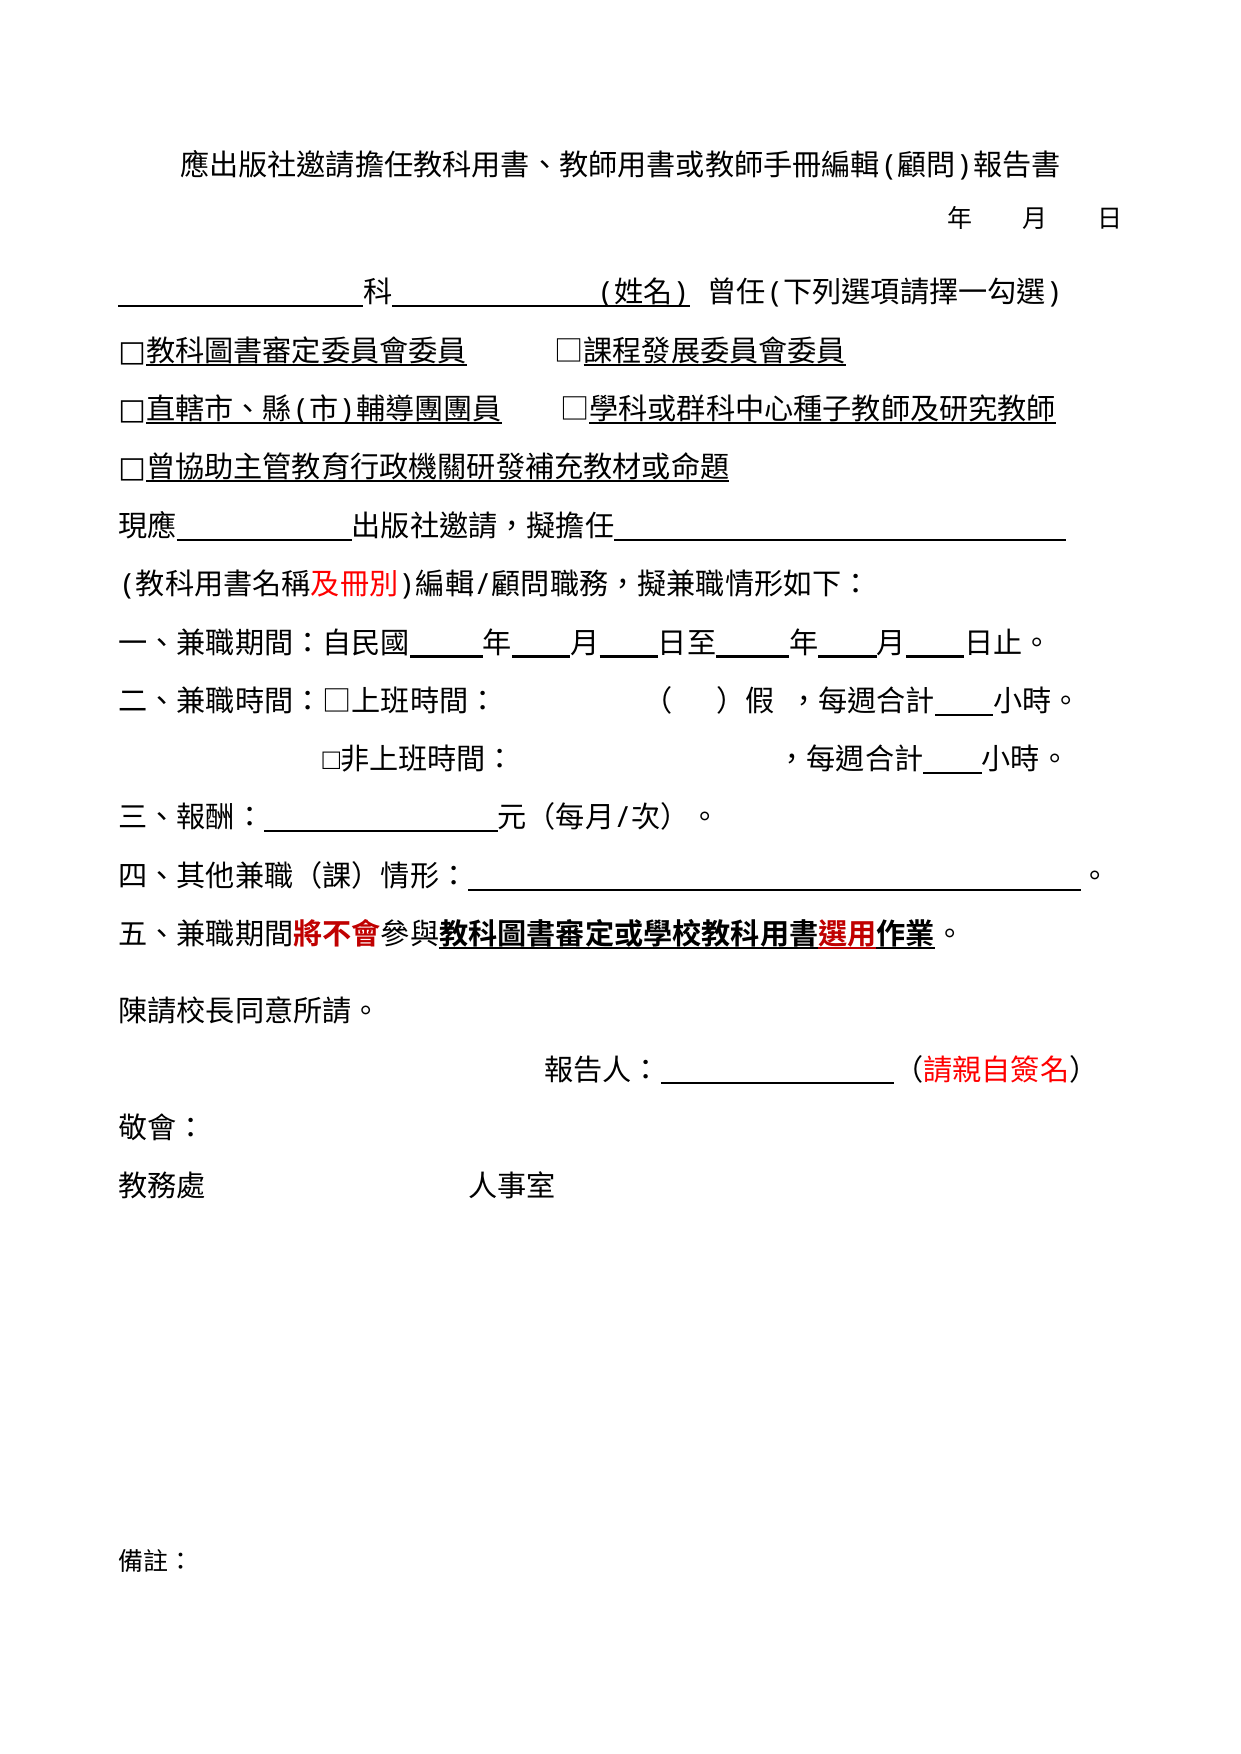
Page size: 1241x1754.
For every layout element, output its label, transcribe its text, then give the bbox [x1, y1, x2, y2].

text □教科圖書審定委員會委員 □課程發展委員會委員 [118, 311, 1122, 370]
text 科 (姓名) 曾任(下列選項請擇一勾選) [118, 253, 1122, 311]
text 五、兼職期間將不會參與教科圖書審定或學校教科用書選用作業。 [118, 895, 1122, 953]
text □非上班時間： ，每週合計 小時。 [118, 720, 1122, 778]
text 二、兼職時間：□上班時間： （ ）假 ，每週合計 小時。 [118, 661, 1122, 720]
text 現應 出版社邀請，擬擔任 (教科用書名稱及冊別)編輯/顧問職務，擬兼職情形如下： [118, 486, 1122, 603]
text □曾協助主管教育行政機關研發補充教材或命題 [118, 428, 1122, 486]
text 四、其他兼職（課）情形： 。 [118, 836, 1122, 895]
text 三、報酬： 元（每月/次）。 [118, 778, 1122, 836]
text 年 月 日 [118, 184, 1122, 234]
text 應出版社邀請擔任教科用書、教師用書或教師手冊編輯(顧問)報告書 [118, 134, 1122, 184]
text 陳請校長同意所請。 [118, 972, 1122, 1030]
text □直轄市、縣(市)輔導團團員 □學科或群科中心種子教師及研究教師 [118, 370, 1122, 428]
text 教務處 人事室 [118, 1147, 1122, 1205]
text 備註： [118, 1518, 1122, 1580]
text 敬會： [118, 1088, 1122, 1147]
text 一、兼職期間：自民國 年 月 日至 年 月 日止。 [118, 603, 1122, 661]
text 報告人： （請親自簽名） [118, 1030, 1122, 1088]
